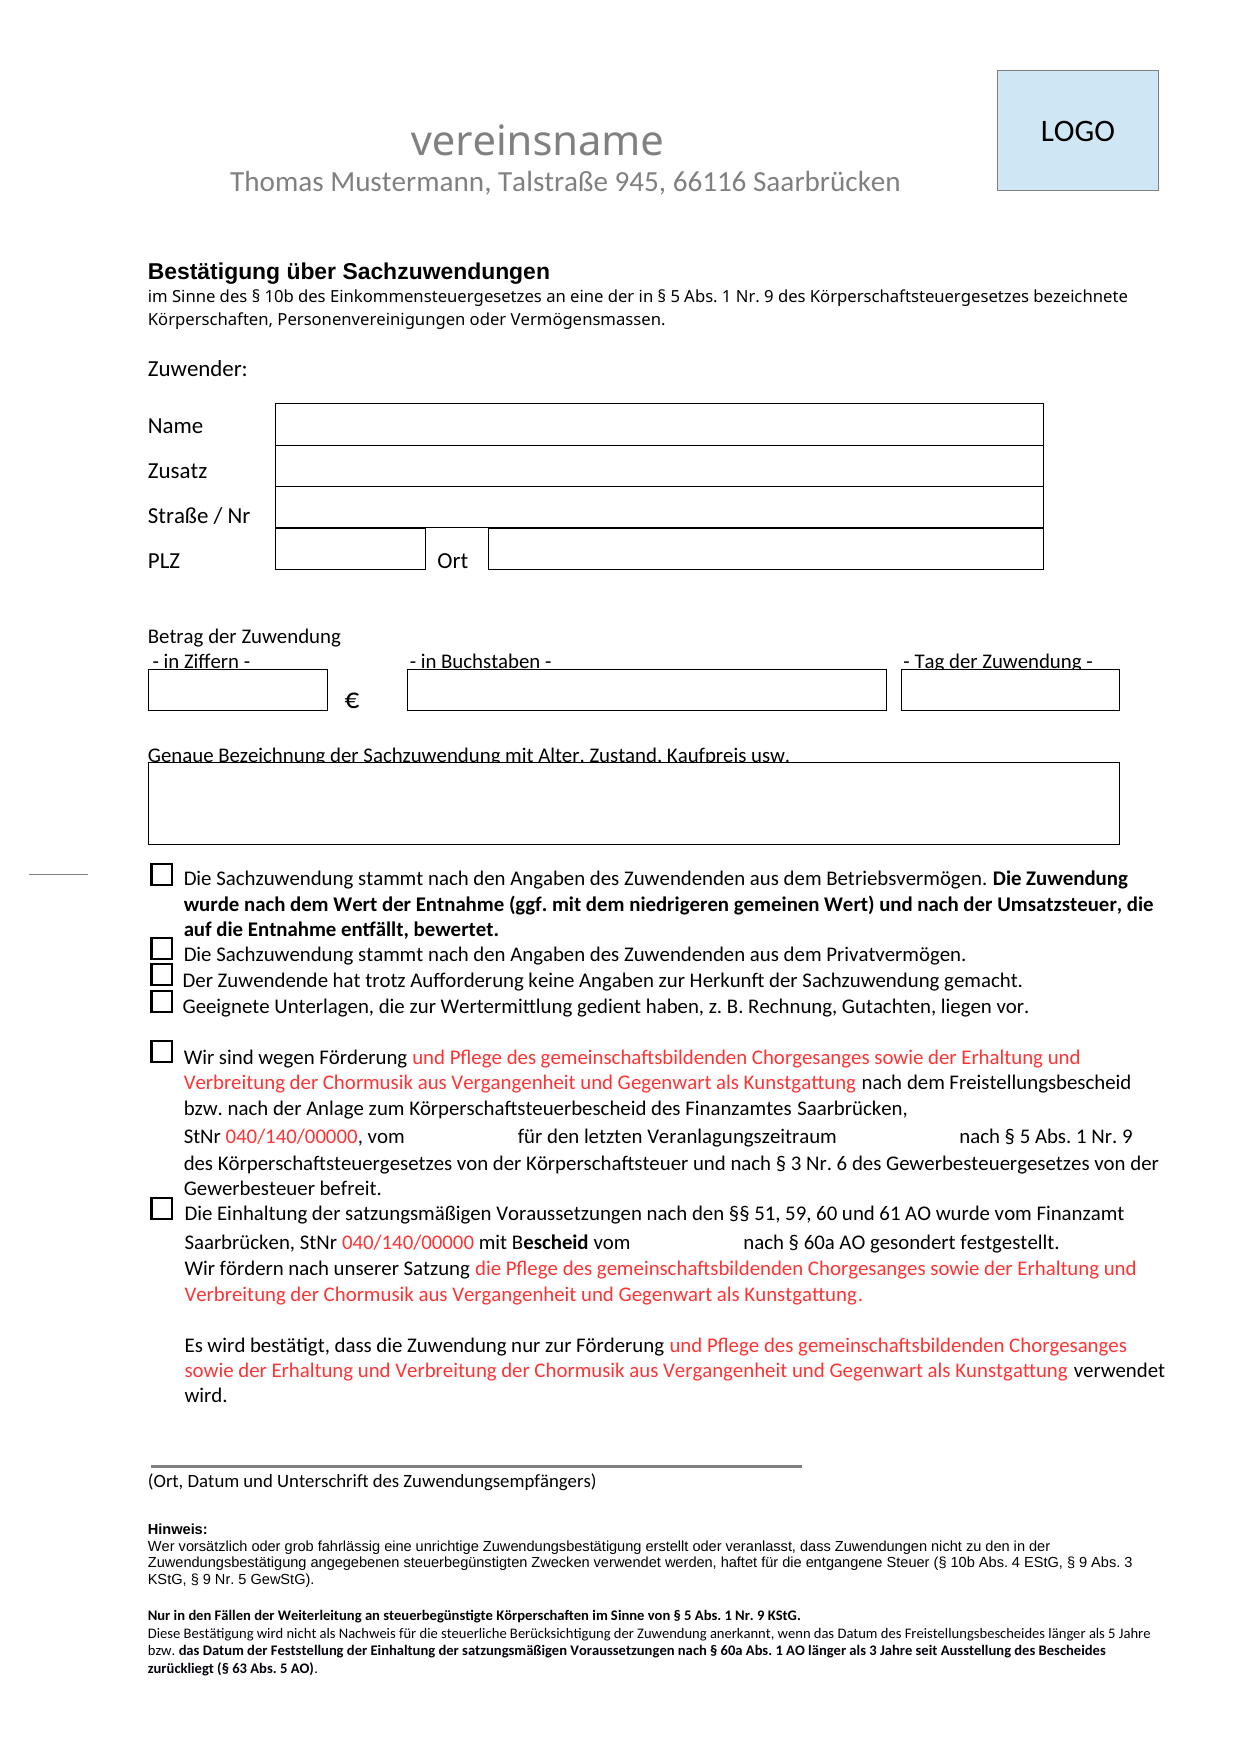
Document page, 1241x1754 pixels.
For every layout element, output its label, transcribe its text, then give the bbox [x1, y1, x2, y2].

text € [148, 674, 1167, 715]
text Diese Bestätigung wird nicht als Nachweis für die steuerliche Berücksichtigung der Zuwendung anerkannt, wenn das Datum des Freistellungsbescheides länger als 5 Jahre bzw. das Datum der Feststellung der Einhaltung der satzungsmäßigen Voraussetzungen nach § 60a Abs. 1 AO länger als 3 Jahre seit Ausstellung des Bescheides zurückliegt (§ 63 Abs. 5 AO). [148, 1624, 1167, 1677]
text Es wird bestätigt, dass die Zuwendung nur zur Förderung und Pflege des gemeinschaftsbildenden Chorgesanges sowie der Erhaltung und Verbreitung der Chormusik aus Vergangenheit und Gegenwart als Kunstgattung verwendet wird. [184, 1332, 1167, 1408]
text Der Zuwendende hat trotz Aufforderung keine Angaben zur Herkunft der Sachzuwendung gemacht. [182, 968, 1167, 993]
text Wir sind wegen Förderung und Pflege des gemeinschaftsbildenden Chorgesanges sowie der Erhaltung und Verbreitung der Chormusik aus Vergangenheit und Gegenwart als Kunstgattung nach dem Freistellungsbescheid bzw. nach der Anlage zum Körperschaftsteuerbescheid des Finanzamtes Saarbrücken, [183, 1044, 1167, 1120]
text PLZ Ort [148, 541, 1167, 574]
text Straße / Nr [148, 496, 275, 529]
text Zuwender: [148, 354, 1167, 382]
text Betrag der Zuwendung [148, 623, 1167, 648]
text Die Einhaltung der satzungsmäßigen Voraussetzungen nach den §§ 51, 59, 60 und 61 AO wurde vom Finanzamt Saarbrücken, StNr 040/140/00000 mit Bescheid vom nach § 60a AO gesondert festgestellt. [184, 1201, 1167, 1256]
text [1044, 405, 1167, 439]
text Die Sachzuwendung stammt nach den Angaben des Zuwendenden aus dem Privatvermögen. [183, 942, 1167, 967]
text Bestätigung über Sachzuwendungen [148, 258, 1167, 285]
text Die Sachzuwendung stammt nach den Angaben des Zuwendenden aus dem Betriebsvermögen. Die Zuwendung wurde nach dem Wert der Entnahme (ggf. mit dem niedrigeren gemeinen Wert) und nach der Umsatzsteuer, die auf die Entnahme entfällt, bewertet. [183, 865, 1167, 942]
text Wir fördern nach unserer Satzung die Pflege des gemeinschaftsbildenden Chorgesanges sowie der Erhaltung und Verbreitung der Chormusik aus Vergangenheit und Gegenwart als Kunstgattung. [184, 1256, 1167, 1306]
text Wer vorsätzlich oder grob fahrlässig eine unrichtige Zuwendungsbestätigung erstellt oder veranlasst, dass Zuwendungen nicht zu den in der Zuwendungsbestätigung angegebenen steuerbegünstigten Zwecken verwendet werden, haftet für die entgangene Steuer (§ 10b Abs. 4 EStG, § 9 Abs. 3 KStG, § 9 Nr. 5 GewStG). [148, 1537, 1167, 1588]
text im Sinne des § 10b des Einkommensteuergesetzes an eine der in § 5 Abs. 1 Nr. 9 des Körperschaftsteuergesetzes bezeichnete Körperschaften, Personenvereinigungen oder Vermögensmassen. [148, 285, 1167, 330]
text Zusatz [148, 451, 275, 484]
text [1044, 451, 1167, 484]
text (Ort, Datum und Unterschrift des Zuwendungsempfängers) [148, 1469, 1167, 1492]
text [1044, 496, 1167, 529]
text StNr 040/140/00000, vom für den letzten Veranlagungszeitraum nach § 5 Abs. 1 Nr. 9 des Körperschaftsteuergesetzes von der Körperschaftsteuer und nach § 3 Nr. 6 des Gewerbesteuergesetzes von der Gewerbesteuer befreit. [183, 1120, 1167, 1201]
text Nur in den Fällen der Weiterleitung an steuerbegünstigte Körperschaften im Sinne von § 5 Abs. 1 Nr. 9 KStG. [148, 1606, 1167, 1624]
text Hinweis: [148, 1517, 1167, 1537]
list - in Ziffern - - in Buchstaben - - Tag der Zuwendung - [148, 648, 1167, 674]
text Genaue Bezeichnung der Sachzuwendung mit Alter, Zustand, Kaufpreis usw. [148, 715, 1167, 767]
text Name [148, 405, 275, 439]
text Geeignete Unterlagen, die zur Wertermittlung gedient haben, z. B. Rechnung, Gutachten, liegen vor. [182, 993, 1167, 1018]
